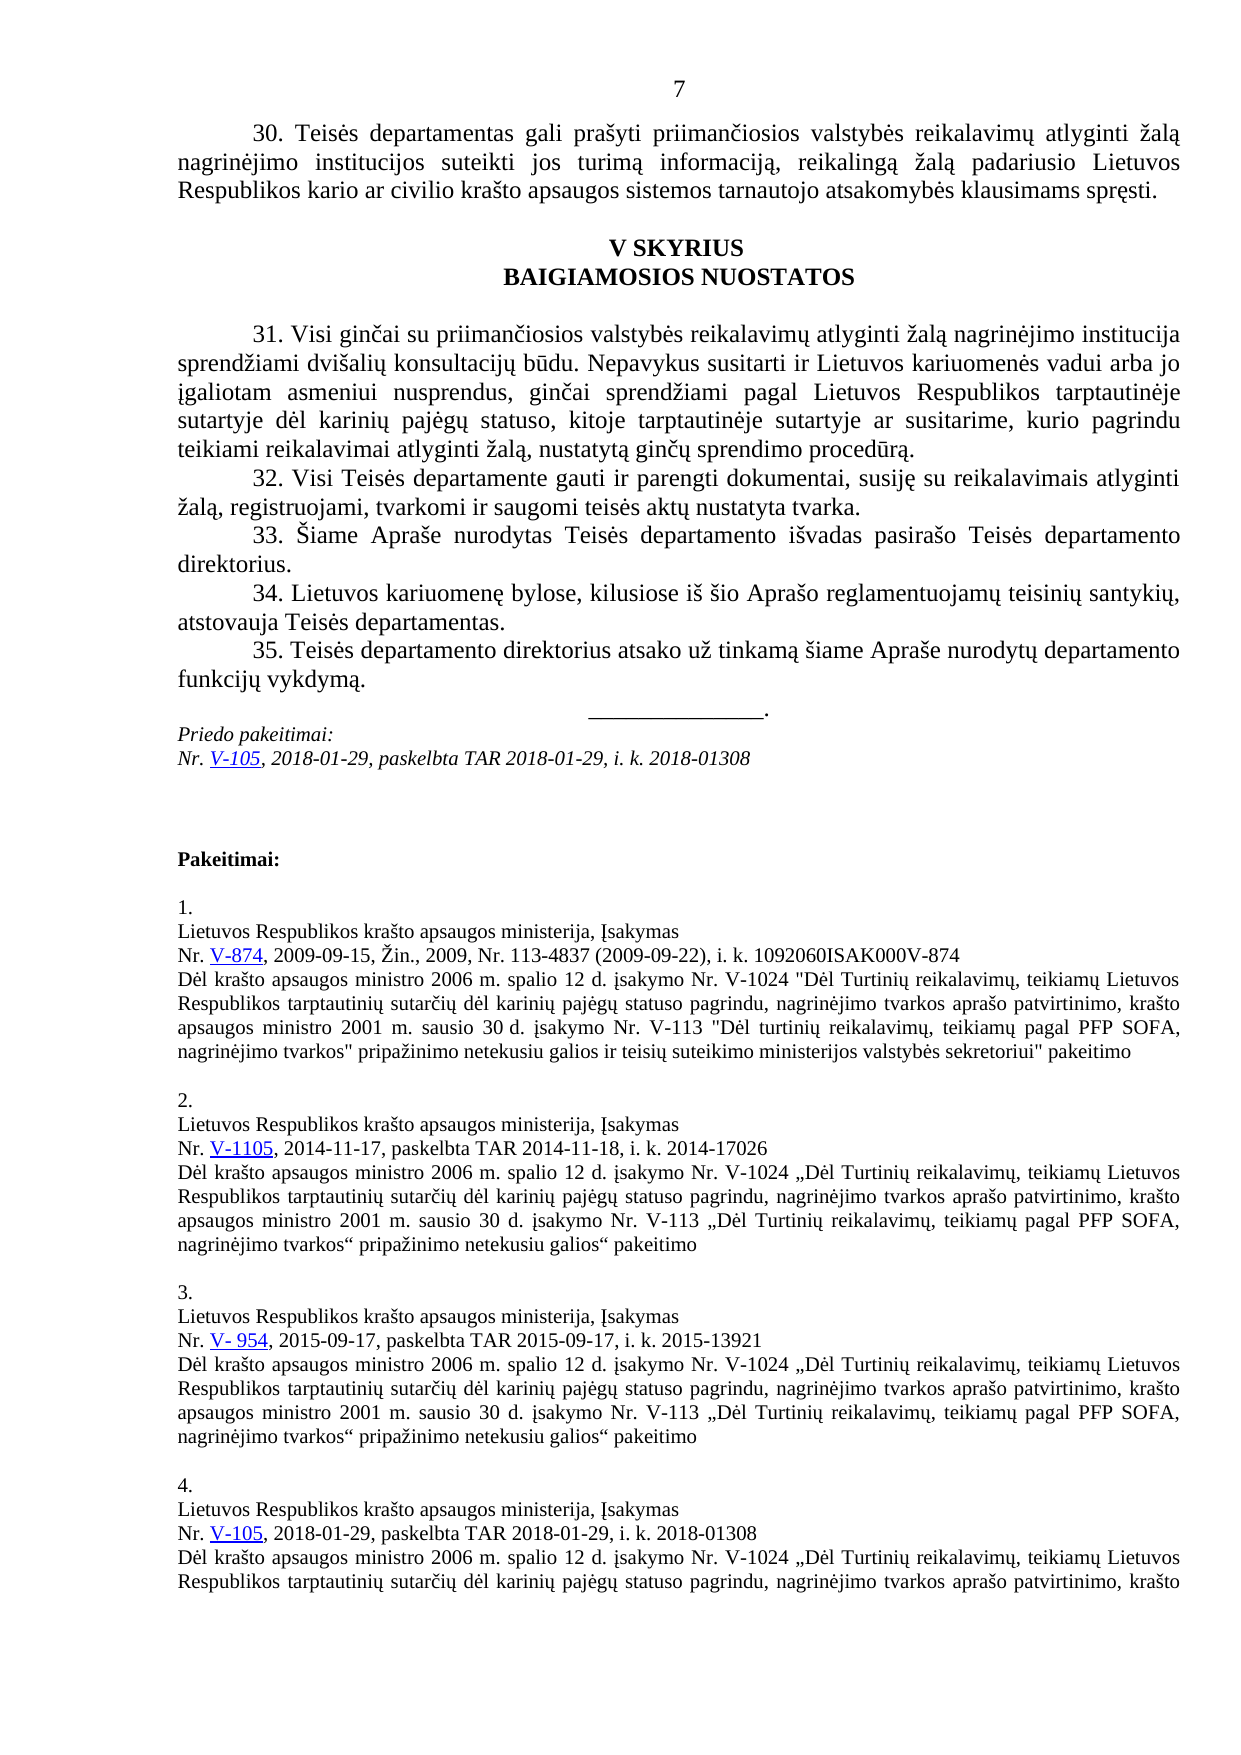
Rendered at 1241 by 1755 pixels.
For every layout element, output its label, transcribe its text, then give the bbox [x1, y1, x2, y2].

text Dėl krašto apsaugos ministro 2006 m. spalio 12 d. įsakymo Nr. V-1024 „Dėl Turtinių reikalavimų, teikiamų Lietuvos Respublikos tarptautinių sutarčių dėl karinių pajėgų statuso pagrindu, nagrinėjimo tvarkos aprašo patvirtinimo, krašto [177, 1545, 1181, 1593]
text Nr. V-105, 2018-01-29, paskelbta TAR 2018-01-29, i. k. 2018-01308 [177, 746, 1181, 770]
text 4. [177, 1472, 1181, 1497]
text Dėl krašto apsaugos ministro 2006 m. spalio 12 d. įsakymo Nr. V-1024 „Dėl Turtinių reikalavimų, teikiamų Lietuvos Respublikos tarptautinių sutarčių dėl karinių pajėgų statuso pagrindu, nagrinėjimo tvarkos aprašo patvirtinimo, krašto apsaugos ministro 2001 m. sausio 30 d. įsakymo Nr. V-113 „Dėl Turtinių reikalavimų, teikiamų pagal PFP SOFA, nagrinėjimo tvarkos“ pripažinimo netekusiu galios“ pakeitimo [177, 1352, 1181, 1448]
text 3. [177, 1280, 1181, 1304]
text Nr. V-874, 2009-09-15, Žin., 2009, Nr. 113-4837 (2009-09-22), i. k. 1092060ISAK000V-874 [177, 943, 1181, 967]
text V SKYRIUS [177, 233, 1181, 262]
text ______________. [177, 693, 1181, 722]
text Lietuvos Respublikos krašto apsaugos ministerija, Įsakymas [177, 919, 1181, 943]
text Pakeitimai: [177, 847, 1181, 871]
text Dėl krašto apsaugos ministro 2006 m. spalio 12 d. įsakymo Nr. V-1024 "Dėl Turtinių reikalavimų, teikiamų Lietuvos Respublikos tarptautinių sutarčių dėl karinių pajėgų statuso pagrindu, nagrinėjimo tvarkos aprašo patvirtinimo, krašto apsaugos ministro 2001 m. sausio 30 d. įsakymo Nr. V-113 "Dėl turtinių reikalavimų, teikiamų pagal PFP SOFA, nagrinėjimo tvarkos" pripažinimo netekusiu galios ir teisių suteikimo ministerijos valstybės sekretoriui" pakeitimo [177, 967, 1181, 1063]
text Priedo pakeitimai: [177, 722, 1181, 746]
text Nr. V-105, 2018-01-29, paskelbta TAR 2018-01-29, i. k. 2018-01308 [177, 1521, 1181, 1545]
text Nr. V- 954, 2015-09-17, paskelbta TAR 2015-09-17, i. k. 2015-13921 [177, 1328, 1181, 1352]
text 30. Teisės departamentas gali prašyti priimančiosios valstybės reikalavimų atlyginti žalą nagrinėjimo institucijos suteikti jos turimą informaciją, reikalingą žalą padariusio Lietuvos Respublikos kario ar civilio krašto apsaugos sistemos tarnautojo atsakomybės klausimams spręsti. [177, 118, 1181, 204]
text 32. Visi Teisės departamente gauti ir parengti dokumentai, susiję su reikalavimais atlyginti žalą, registruojami, tvarkomi ir saugomi teisės aktų nustatyta tvarka. [177, 463, 1181, 521]
text Lietuvos Respublikos krašto apsaugos ministerija, Įsakymas [177, 1112, 1181, 1136]
text Dėl krašto apsaugos ministro 2006 m. spalio 12 d. įsakymo Nr. V-1024 „Dėl Turtinių reikalavimų, teikiamų Lietuvos Respublikos tarptautinių sutarčių dėl karinių pajėgų statuso pagrindu, nagrinėjimo tvarkos aprašo patvirtinimo, krašto apsaugos ministro 2001 m. sausio 30 d. įsakymo Nr. V-113 „Dėl Turtinių reikalavimų, teikiamų pagal PFP SOFA, nagrinėjimo tvarkos“ pripažinimo netekusiu galios“ pakeitimo [177, 1160, 1181, 1256]
text Lietuvos Respublikos krašto apsaugos ministerija, Įsakymas [177, 1497, 1181, 1521]
text 35. Teisės departamento direktorius atsako už tinkamą šiame Apraše nurodytų departamento funkcijų vykdymą. [177, 636, 1181, 693]
text 1. [177, 895, 1181, 919]
text BAIGIAMOSIOS NUOSTATOS [177, 262, 1181, 291]
text Lietuvos Respublikos krašto apsaugos ministerija, Įsakymas [177, 1304, 1181, 1328]
text 31. Visi ginčai su priimančiosios valstybės reikalavimų atlyginti žalą nagrinėjimo institucija sprendžiami dvišalių konsultacijų būdu. Nepavykus susitarti ir Lietuvos kariuomenės vadui arba jo įgaliotam asmeniui nusprendus, ginčai sprendžiami pagal Lietuvos Respublikos tarptautinėje sutartyje dėl karinių pajėgų statuso, kitoje tarptautinėje sutartyje ar susitarime, kurio pagrindu teikiami reikalavimai atlyginti žalą, nustatytą ginčų sprendimo procedūrą. [177, 319, 1181, 463]
text 33. Šiame Apraše nurodytas Teisės departamento išvadas pasirašo Teisės departamento direktorius. [177, 521, 1181, 578]
text 34. Lietuvos kariuomenę bylose, kilusiose iš šio Aprašo reglamentuojamų teisinių santykių, atstovauja Teisės departamentas. [177, 578, 1181, 636]
text Nr. V-1105, 2014-11-17, paskelbta TAR 2014-11-18, i. k. 2014-17026 [177, 1136, 1181, 1160]
text 2. [177, 1087, 1181, 1112]
